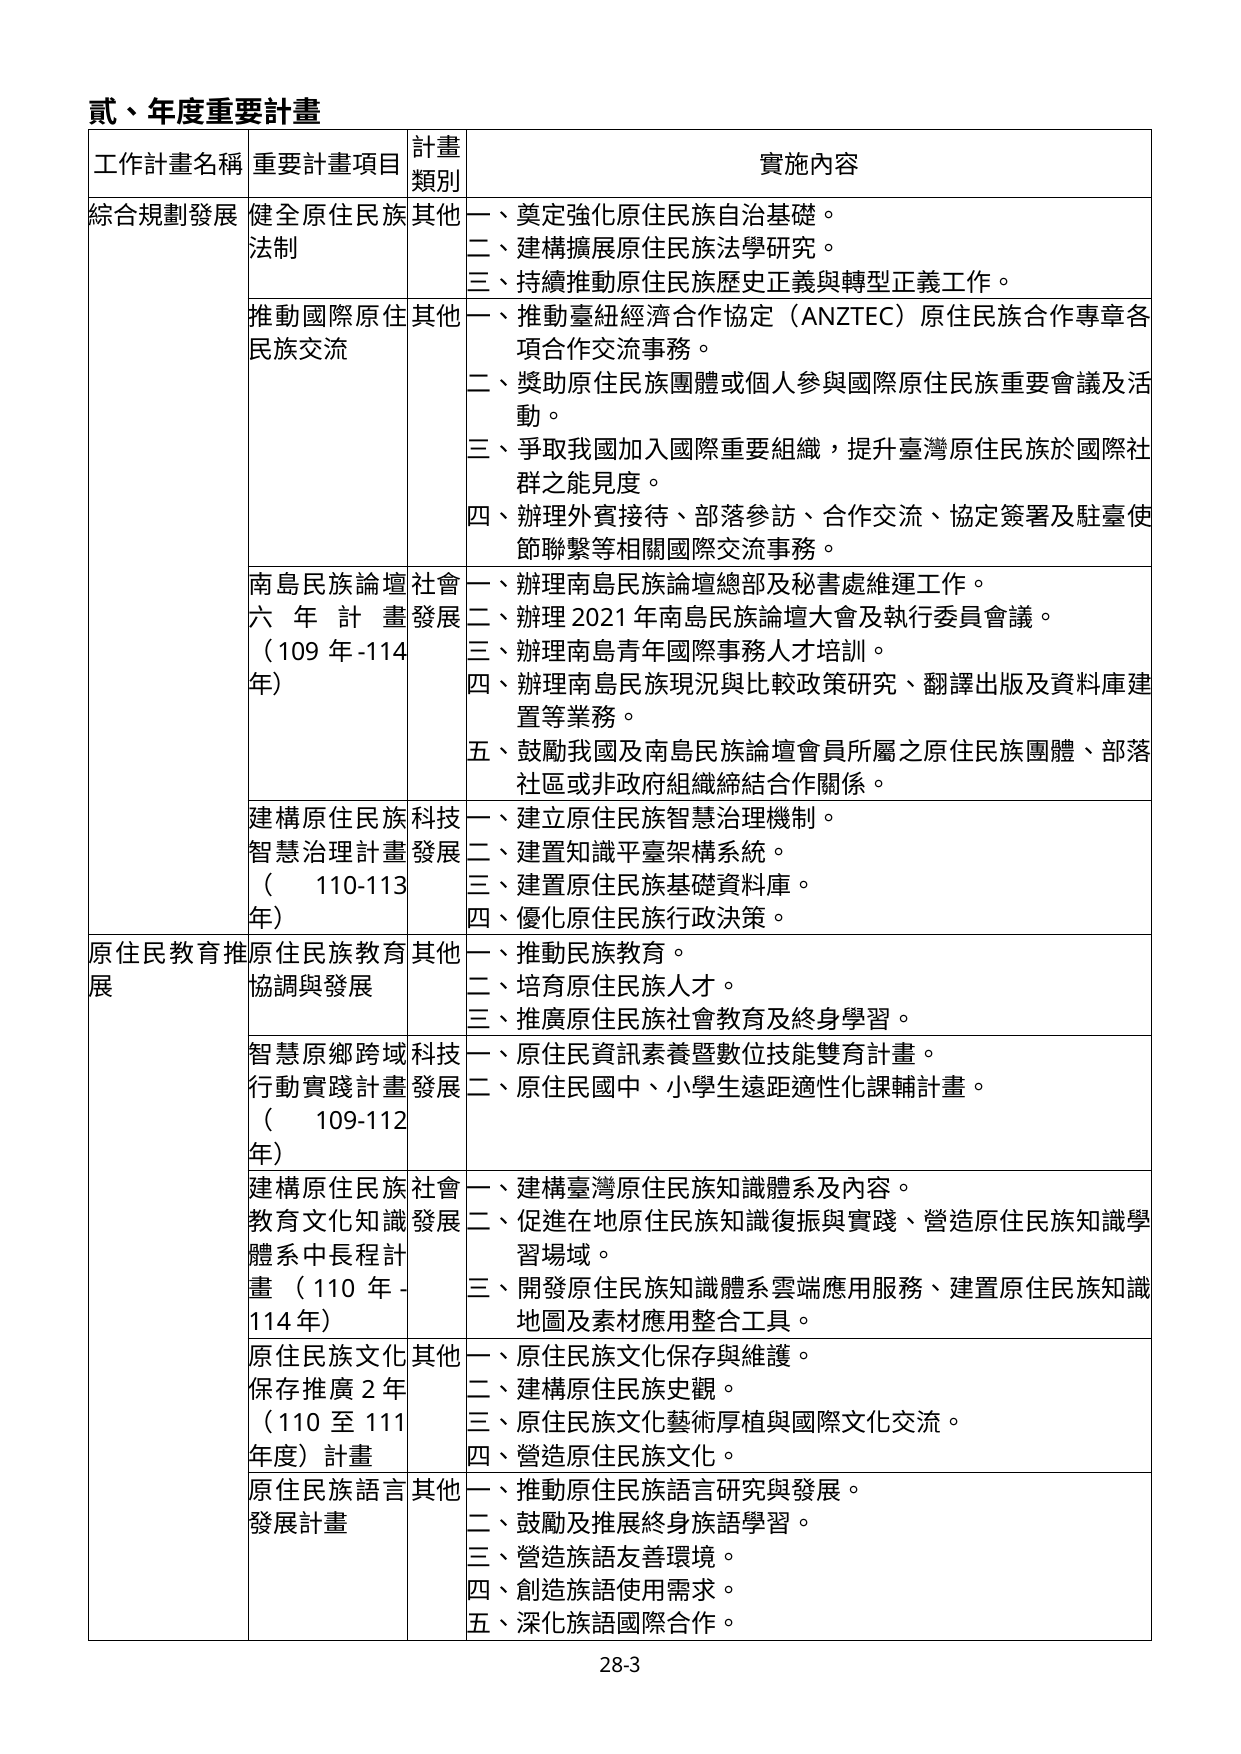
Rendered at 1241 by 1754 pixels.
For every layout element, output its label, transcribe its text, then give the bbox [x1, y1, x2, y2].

table_cell 一、建立原住民族智慧治理機制。 二、建置知識平臺架構系統。 三、建置原住民族基礎資料庫。 四、優化原住民族行政決策。 [467, 801, 1151, 934]
table_cell 原住民教育推展 [89, 935, 248, 1639]
table_cell 推動國際原住民族交流 [249, 299, 407, 566]
table_cell 一、辦理南島民族論壇總部及秘書處維運工作。 二、辦理2021年南島民族論壇大會及執行委員會議。 三、辦理南島青年國際事務人才培訓。 四、辦理南島民族現況與比較政策研究、翻譯出版及資料庫建置等業務。 五、鼓勵我國及南島民族論壇會員所屬之原住民族團體、部落社區或非政府組織締結合作關係。 [467, 567, 1151, 800]
table_cell 科技發展 [408, 801, 466, 934]
table_cell 其他 [408, 935, 466, 1035]
table_cell 健全原住民族法制 [249, 198, 407, 298]
table_cell 一、奠定強化原住民族自治基礎。 二、建構擴展原住民族法學研究。 三、持續推動原住民族歷史正義與轉型正義工作。 [467, 198, 1151, 298]
table_cell 一、建構臺灣原住民族知識體系及內容。 二、促進在地原住民族知識復振與實踐、營造原住民族知識學習場域。 三、開發原住民族知識體系雲端應用服務、建置原住民族知識地圖及素材應用整合工具。 [467, 1171, 1151, 1337]
table_cell 其他 [408, 299, 466, 566]
table_cell 一、原住民資訊素養暨數位技能雙育計畫。 二、原住民國中、小學生遠距適性化課輔計畫。 [467, 1036, 1151, 1170]
table_header 重要計畫項目 [249, 130, 407, 197]
table_cell 建構原住民族教育文化知識體系中長程計畫（110年-114年） [249, 1171, 407, 1337]
table_cell 原住民族語言發展計畫 [249, 1473, 407, 1639]
table_cell 一、推動原住民族語言研究與發展。 二、鼓勵及推展終身族語學習。 三、營造族語友善環境。 四、創造族語使用需求。 五、深化族語國際合作。 [467, 1473, 1151, 1639]
text 貳、年度重要計畫 [88, 96, 1152, 129]
table_cell 建構原住民族智慧治理計畫（110-113年） [249, 801, 407, 934]
table_cell 其他 [408, 1473, 466, 1639]
table_header 實施內容 [467, 130, 1151, 197]
table_cell 其他 [408, 1339, 466, 1472]
table_cell 原住民族文化保存推廣2年（110至111年度）計畫 [249, 1339, 407, 1472]
table_header 計畫類別 [408, 130, 466, 197]
table_cell 原住民族教育協調與發展 [249, 935, 407, 1035]
table_cell 智慧原鄉跨域行動實踐計畫（109-112年） [249, 1036, 407, 1170]
table_cell 科技發展 [408, 1036, 466, 1170]
table_cell 一、推動民族教育。 二、培育原住民族人才。 三、推廣原住民族社會教育及終身學習。 [467, 935, 1151, 1035]
table_header 工作計畫名稱 [89, 130, 248, 197]
table_cell 社會發展 [408, 1171, 466, 1337]
table_cell 一、推動臺紐經濟合作協定（ANZTEC）原住民族合作專章各項合作交流事務。 二、獎助原住民族團體或個人參與國際原住民族重要會議及活動。 三、爭取我國加入國際重要組織，提升臺灣原住民族於國際社群之能見度。 四、辦理外賓接待、部落參訪、合作交流、協定簽署及駐臺使節聯繫等相關國際交流事務。 [467, 299, 1151, 566]
table_cell 一、原住民族文化保存與維護。 二、建構原住民族史觀。 三、原住民族文化藝術厚植與國際文化交流。 四、營造原住民族文化。 [467, 1339, 1151, 1472]
table_cell 社會發展 [408, 567, 466, 800]
table_cell 其他 [408, 198, 466, 298]
table_cell 南島民族論壇六年計畫（109年-114年） [249, 567, 407, 800]
table_cell 綜合規劃發展 [89, 198, 248, 934]
